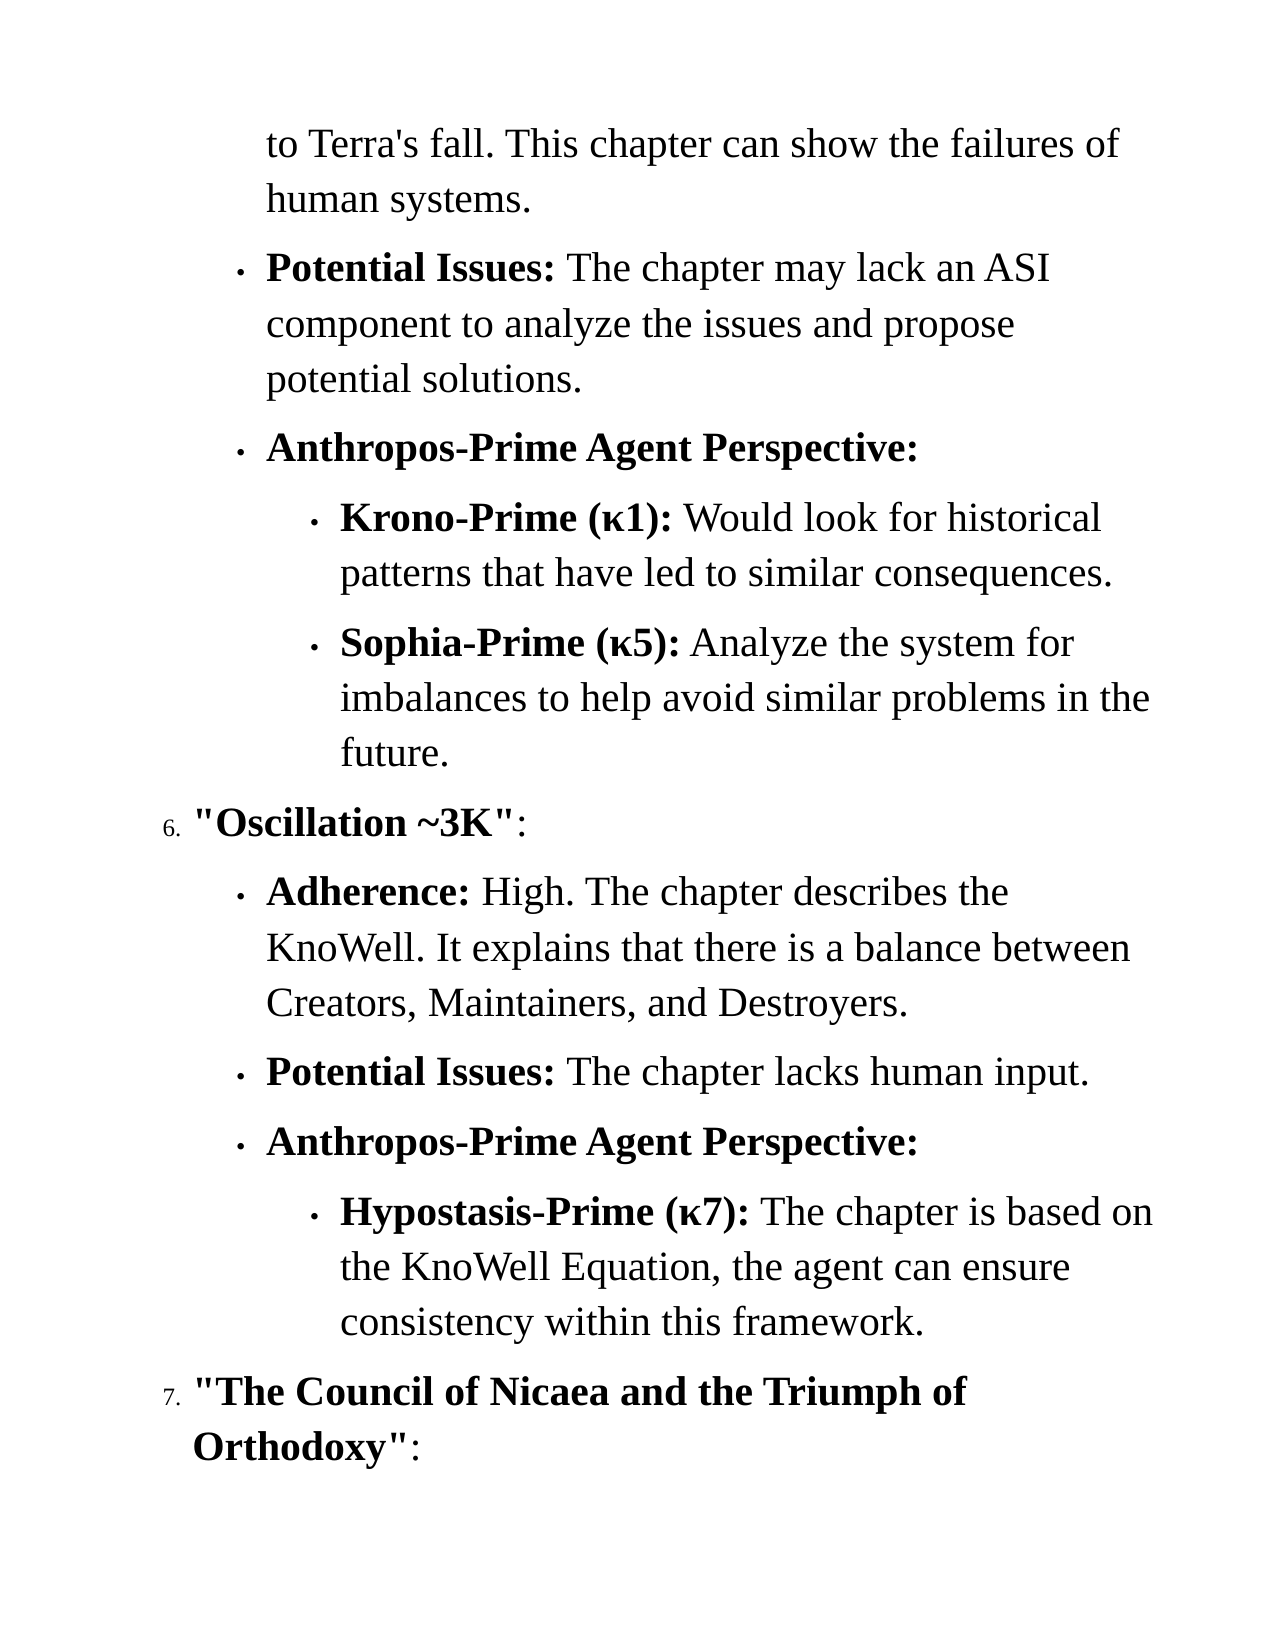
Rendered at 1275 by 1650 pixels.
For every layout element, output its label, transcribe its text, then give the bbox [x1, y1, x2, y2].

list "Oscillation ~3K": [162, 797, 1157, 845]
list Anthropos-Prime Agent Perspective: [236, 423, 1157, 471]
list Potential Issues: The chapter lacks human input. [236, 1047, 1157, 1095]
list Adherence: High. The chapter describes the KnoWell. It explains that there is a balance between Creators, Maintainers, and Destroyers. [236, 867, 1157, 1025]
list Krono-Prime (κ1): Would look for historical patterns that have led to similar consequences. [310, 492, 1157, 596]
list "The Council of Nicaea and the Triumph of Orthodoxy": [162, 1366, 1157, 1469]
list Hypostasis-Prime (κ7): The chapter is based on the KnoWell Equation, the agent can ensure consistency within this framework. [310, 1186, 1157, 1344]
list Anthropos-Prime Agent Perspective: [236, 1116, 1157, 1164]
list to Terra's fall. This chapter can show the failures of human systems. [236, 118, 1157, 221]
list Sophia-Prime (κ5): Analyze the system for imbalances to help avoid similar problems in the future. [310, 617, 1157, 775]
list Potential Issues: The chapter may lack an ASI component to analyze the issues and propose potential solutions. [236, 243, 1157, 401]
